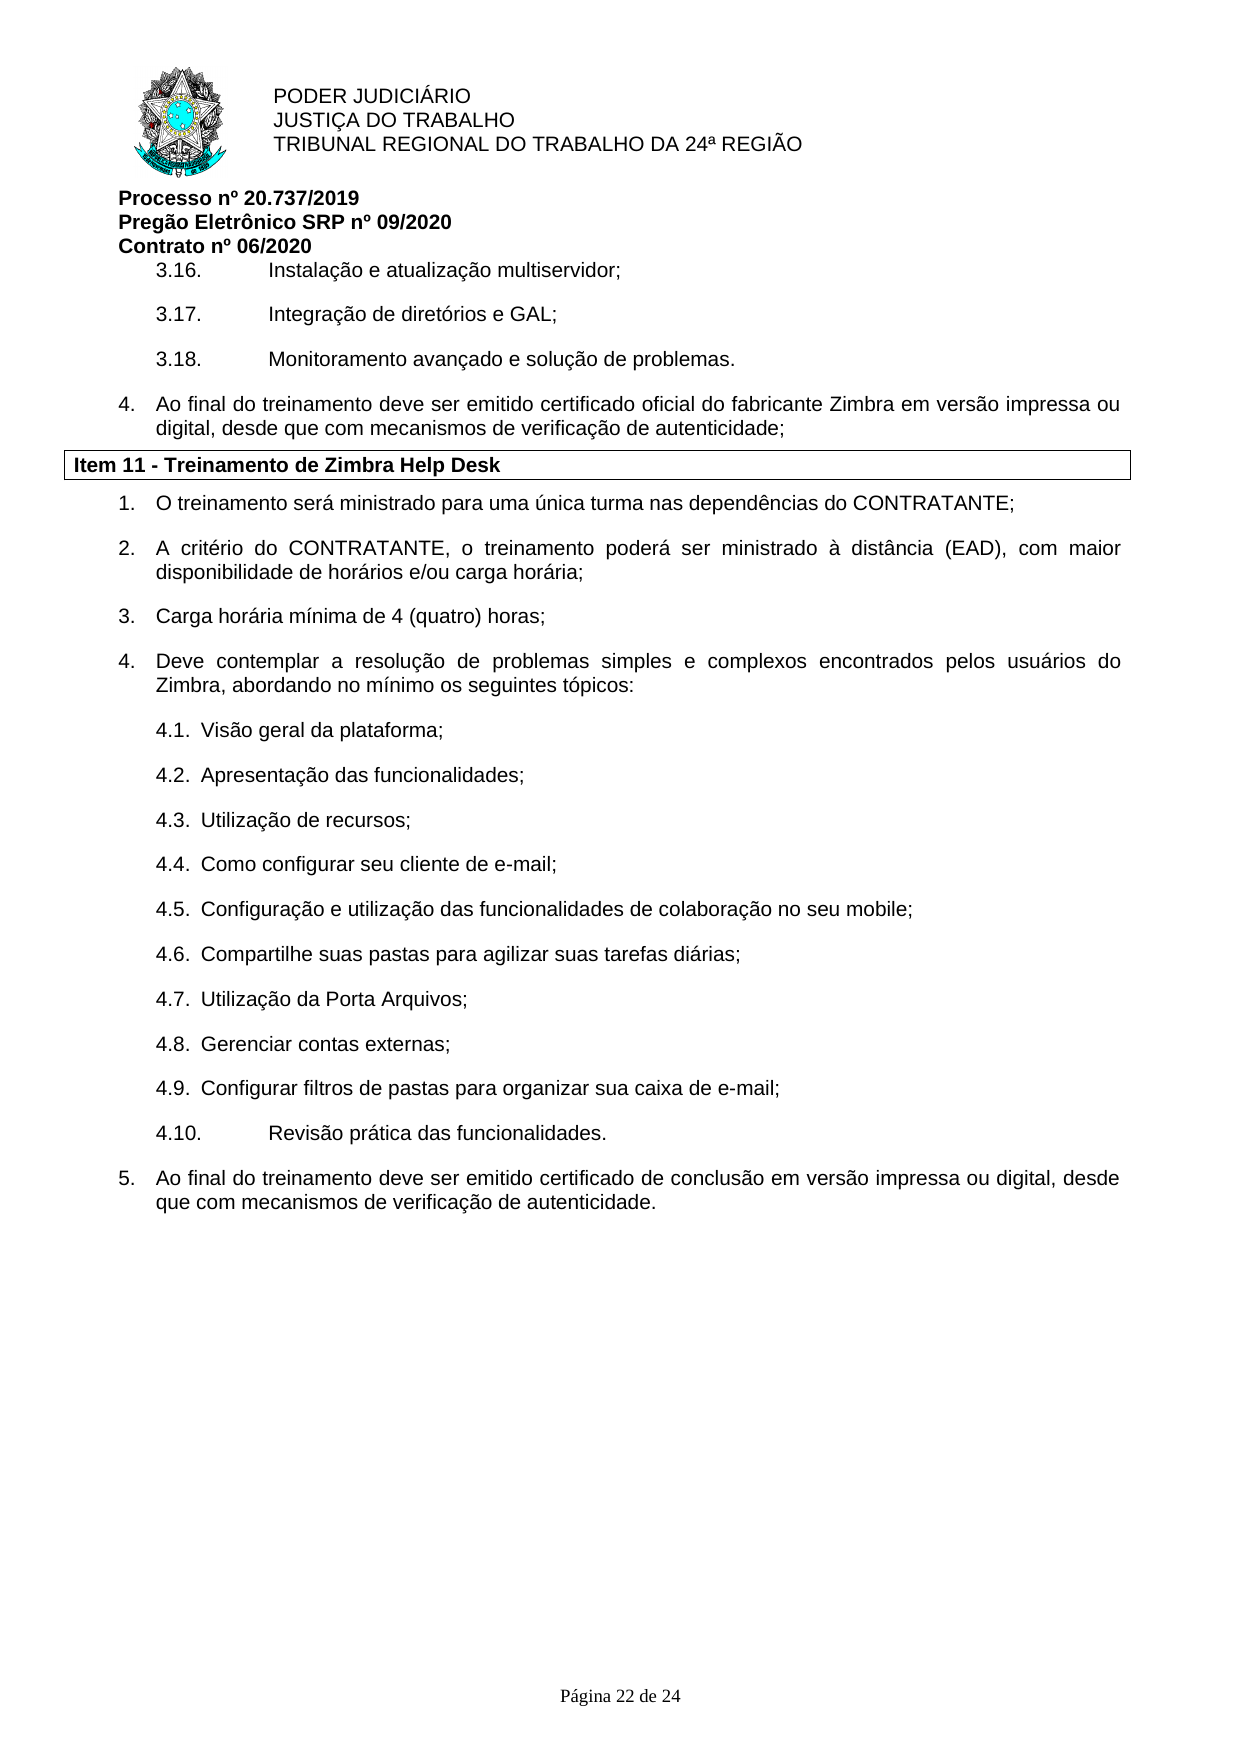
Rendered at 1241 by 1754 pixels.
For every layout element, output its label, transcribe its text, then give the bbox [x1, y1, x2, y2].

list Apresentação das funcionalidades; [156, 763, 1122, 787]
list Monitoramento avançado e solução de problemas. [156, 347, 1122, 371]
list A critério do CONTRATANTE, o treinamento poderá ser ministrado à distância (EAD), com maior disponibilidade de horários e/ou carga horária; [118, 536, 1122, 583]
list Ao final do treinamento deve ser emitido certificado de conclusão em versão impressa ou digital, desde que com mecanismos de verificação de autenticidade. [118, 1166, 1122, 1214]
list Carga horária mínima de 4 (quatro) horas; [118, 604, 1122, 628]
list Ao final do treinamento deve ser emitido certificado oficial do fabricante Zimbra em versão impressa ou digital, desde que com mecanismos de verificação de autenticidade; [118, 392, 1122, 440]
list Deve contemplar a resolução de problemas simples e complexos encontrados pelos usuários do Zimbra, abordando no mínimo os seguintes tópicos: [118, 649, 1122, 697]
list Integração de diretórios e GAL; [156, 302, 1122, 326]
list Como configurar seu cliente de e-mail; [156, 852, 1122, 876]
list Instalação e atualização multiservidor; [156, 257, 1122, 281]
list Utilização de recursos; [156, 807, 1122, 831]
list O treinamento será ministrado para uma única turma nas dependências do CONTRATANTE; [118, 491, 1122, 515]
list Visão geral da plataforma; [156, 718, 1122, 742]
list Utilização da Porta Arquivos; [156, 987, 1122, 1011]
list Configuração e utilização das funcionalidades de colaboração no seu mobile; [156, 897, 1122, 921]
list Configurar filtros de pastas para organizar sua caixa de e-mail; [156, 1076, 1122, 1100]
picture [133, 66, 228, 178]
text Item 11 - Treinamento de Zimbra Help Desk [65, 451, 1130, 479]
list Gerenciar contas externas; [156, 1031, 1122, 1055]
list Revisão prática das funcionalidades. [156, 1121, 1122, 1145]
list Compartilhe suas pastas para agilizar suas tarefas diárias; [156, 942, 1122, 966]
